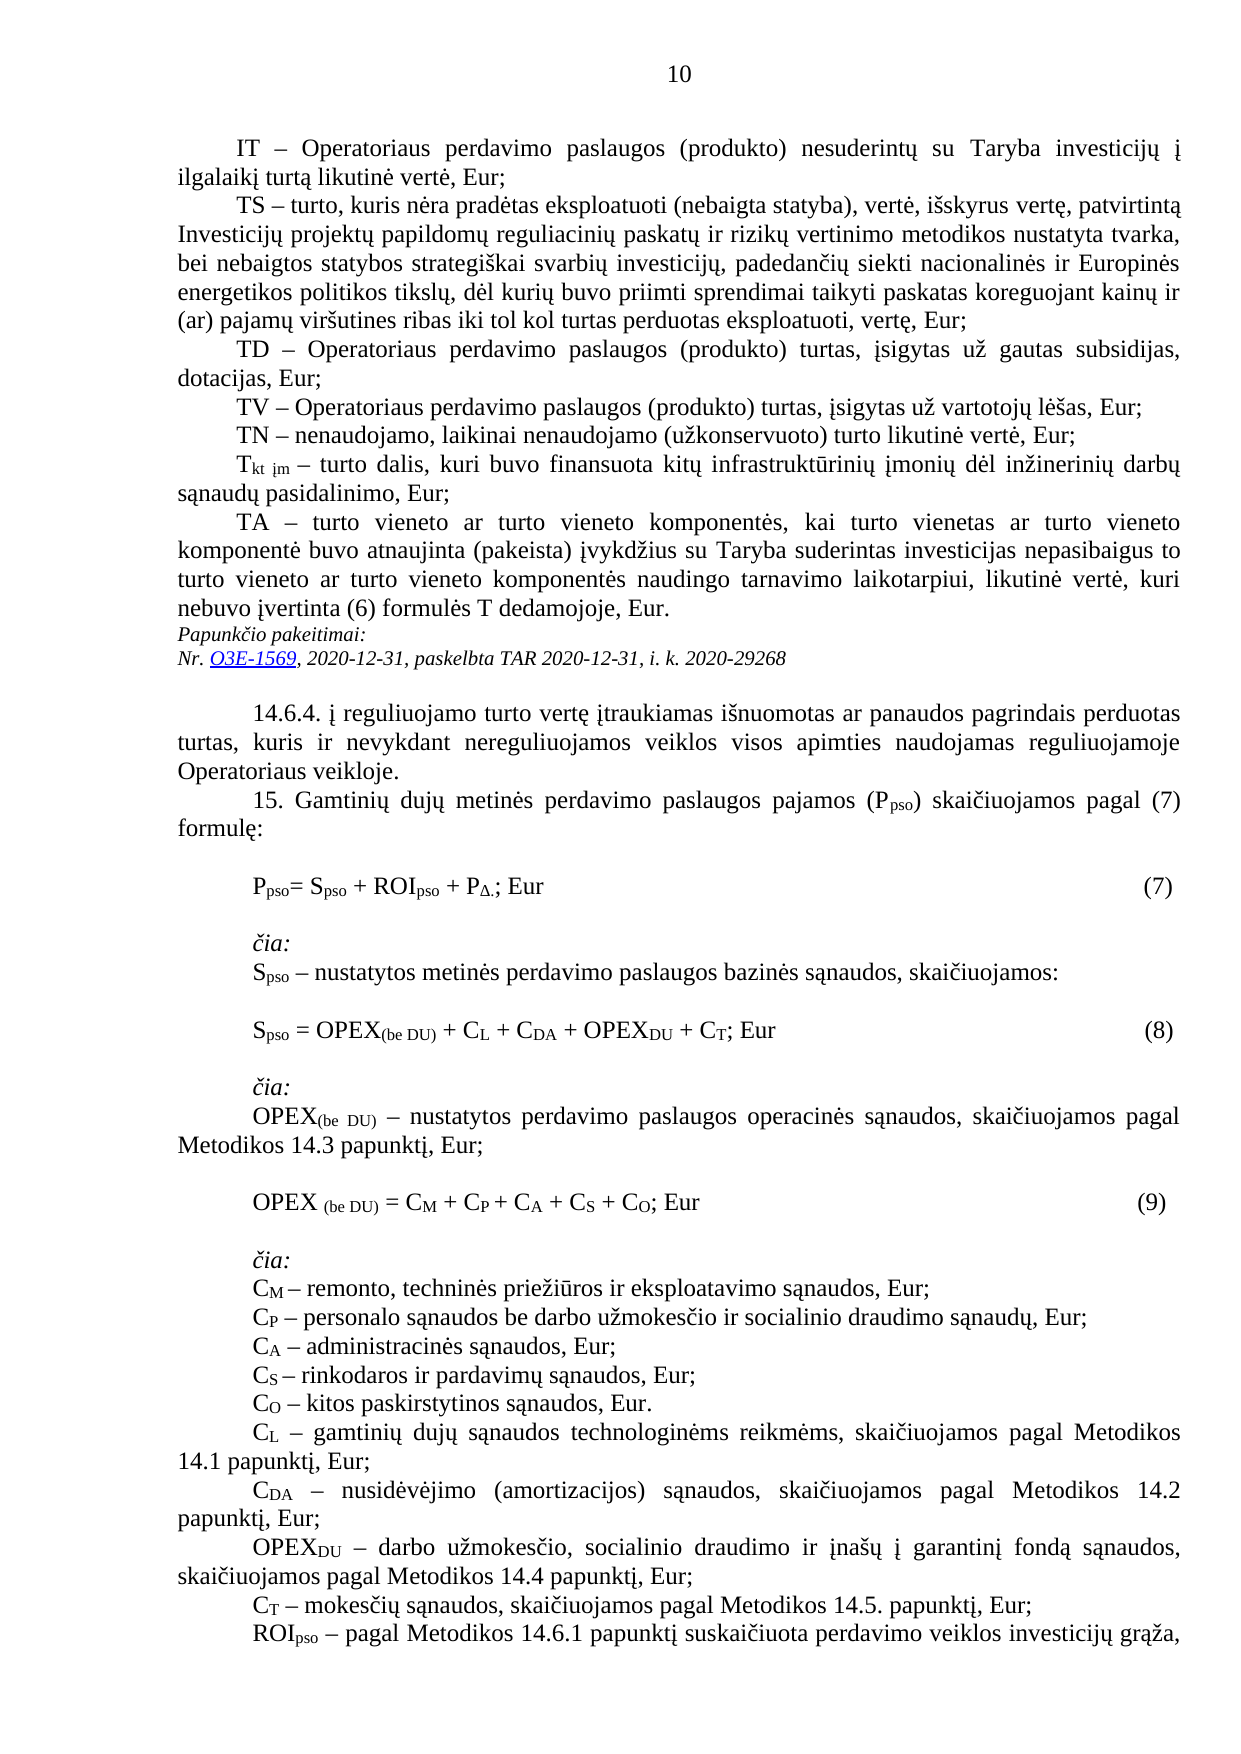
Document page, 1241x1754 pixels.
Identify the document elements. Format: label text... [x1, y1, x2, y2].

text TV – Operatoriaus perdavimo paslaugos (produkto) turtas, įsigytas už vartotojų lėšas, Eur; [177, 392, 1181, 420]
text čia: [177, 1245, 1181, 1273]
text OPEX(be DU) – nustatytos perdavimo paslaugos operacinės sąnaudos, skaičiuojamos pagal Metodikos 14.3 papunktį, Eur; [177, 1101, 1181, 1158]
text Ppso= Spso + ROIpso + P∆.; Eur (7) [177, 871, 1181, 900]
text TN – nenaudojamo, laikinai nenaudojamo (užkonservuoto) turto likutinė vertė, Eur; [177, 420, 1181, 449]
text CS – rinkodaros ir pardavimų sąnaudos, Eur; [177, 1360, 1181, 1388]
text CA – administracinės sąnaudos, Eur; [177, 1331, 1181, 1360]
text TD – Operatoriaus perdavimo paslaugos (produkto) turtas, įsigytas už gautas subsidijas, dotacijas, Eur; [177, 334, 1181, 392]
text Papunkčio pakeitimai: [177, 622, 1181, 646]
text Tkt įm – turto dalis, kuri buvo finansuota kitų infrastruktūrinių įmonių dėl inžinerinių darbų sąnaudų pasidalinimo, Eur; [177, 449, 1181, 507]
text Spso = OPEX(be DU) + CL + CDA + OPEXDU + CT; Eur (8) [177, 1015, 1181, 1043]
text CP – personalo sąnaudos be darbo užmokesčio ir socialinio draudimo sąnaudų, Eur; [177, 1302, 1181, 1331]
text čia: [177, 928, 1181, 957]
text CM – remonto, techninės priežiūros ir eksploatavimo sąnaudos, Eur; [177, 1273, 1181, 1302]
text Spso – nustatytos metinės perdavimo paslaugos bazinės sąnaudos, skaičiuojamos: [177, 957, 1181, 986]
text CO – kitos paskirstytinos sąnaudos, Eur. [177, 1388, 1181, 1417]
text TS – turto, kuris nėra pradėtas eksploatuoti (nebaigta statyba), vertė, išskyrus vertę, patvirtintą Investicijų projektų papildomų reguliacinių paskatų ir rizikų vertinimo metodikos nustatyta tvarka, bei nebaigtos statybos strategiškai svarbių investicijų, padedančių siekti nacionalinės ir Europinės energetikos politikos tikslų, dėl kurių buvo priimti sprendimai taikyti paskatas koreguojant kainų ir (ar) pajamų viršutines ribas iki tol kol turtas perduotas eksploatuoti, vertę, Eur; [177, 190, 1181, 334]
text CL – gamtinių dujų sąnaudos technologinėms reikmėms, skaičiuojamos pagal Metodikos 14.1 papunktį, Eur; [177, 1417, 1181, 1475]
text OPEXDU – darbo užmokesčio, socialinio draudimo ir įnašų į garantinį fondą sąnaudos, skaičiuojamos pagal Metodikos 14.4 papunktį, Eur; [177, 1532, 1181, 1590]
text IT – Operatoriaus perdavimo paslaugos (produkto) nesuderintų su Taryba investicijų į ilgalaikį turtą likutinė vertė, Eur; [177, 133, 1181, 190]
text CT – mokesčių sąnaudos, skaičiuojamos pagal Metodikos 14.5. papunktį, Eur; [177, 1590, 1181, 1618]
text OPEX (be DU) = CM + CP + CA + CS + CO; Eur (9) [177, 1187, 1181, 1216]
text čia: [177, 1072, 1181, 1101]
text CDA – nusidėvėjimo (amortizacijos) sąnaudos, skaičiuojamos pagal Metodikos 14.2 papunktį, Eur; [177, 1475, 1181, 1532]
text 15. Gamtinių dujų metinės perdavimo paslaugos pajamos (Ppso) skaičiuojamos pagal (7) formulę: [177, 785, 1181, 842]
text TA – turto vieneto ar turto vieneto komponentės, kai turto vienetas ar turto vieneto komponentė buvo atnaujinta (pakeista) įvykdžius su Taryba suderintas investicijas nepasibaigus to turto vieneto ar turto vieneto komponentės naudingo tarnavimo laikotarpiui, likutinė vertė, kuri nebuvo įvertinta (6) formulės T dedamojoje, Eur. [177, 507, 1181, 622]
text 14.6.4. į reguliuojamo turto vertę įtraukiamas išnuomotas ar panaudos pagrindais perduotas turtas, kuris ir nevykdant nereguliuojamos veiklos visos apimties naudojamas reguliuojamoje Operatoriaus veikloje. [177, 698, 1181, 785]
text Nr. O3E-1569, 2020-12-31, paskelbta TAR 2020-12-31, i. k. 2020-29268 [177, 646, 1181, 670]
text ROIpso – pagal Metodikos 14.6.1 papunktį suskaičiuota perdavimo veiklos investicijų grąža, [177, 1618, 1181, 1647]
